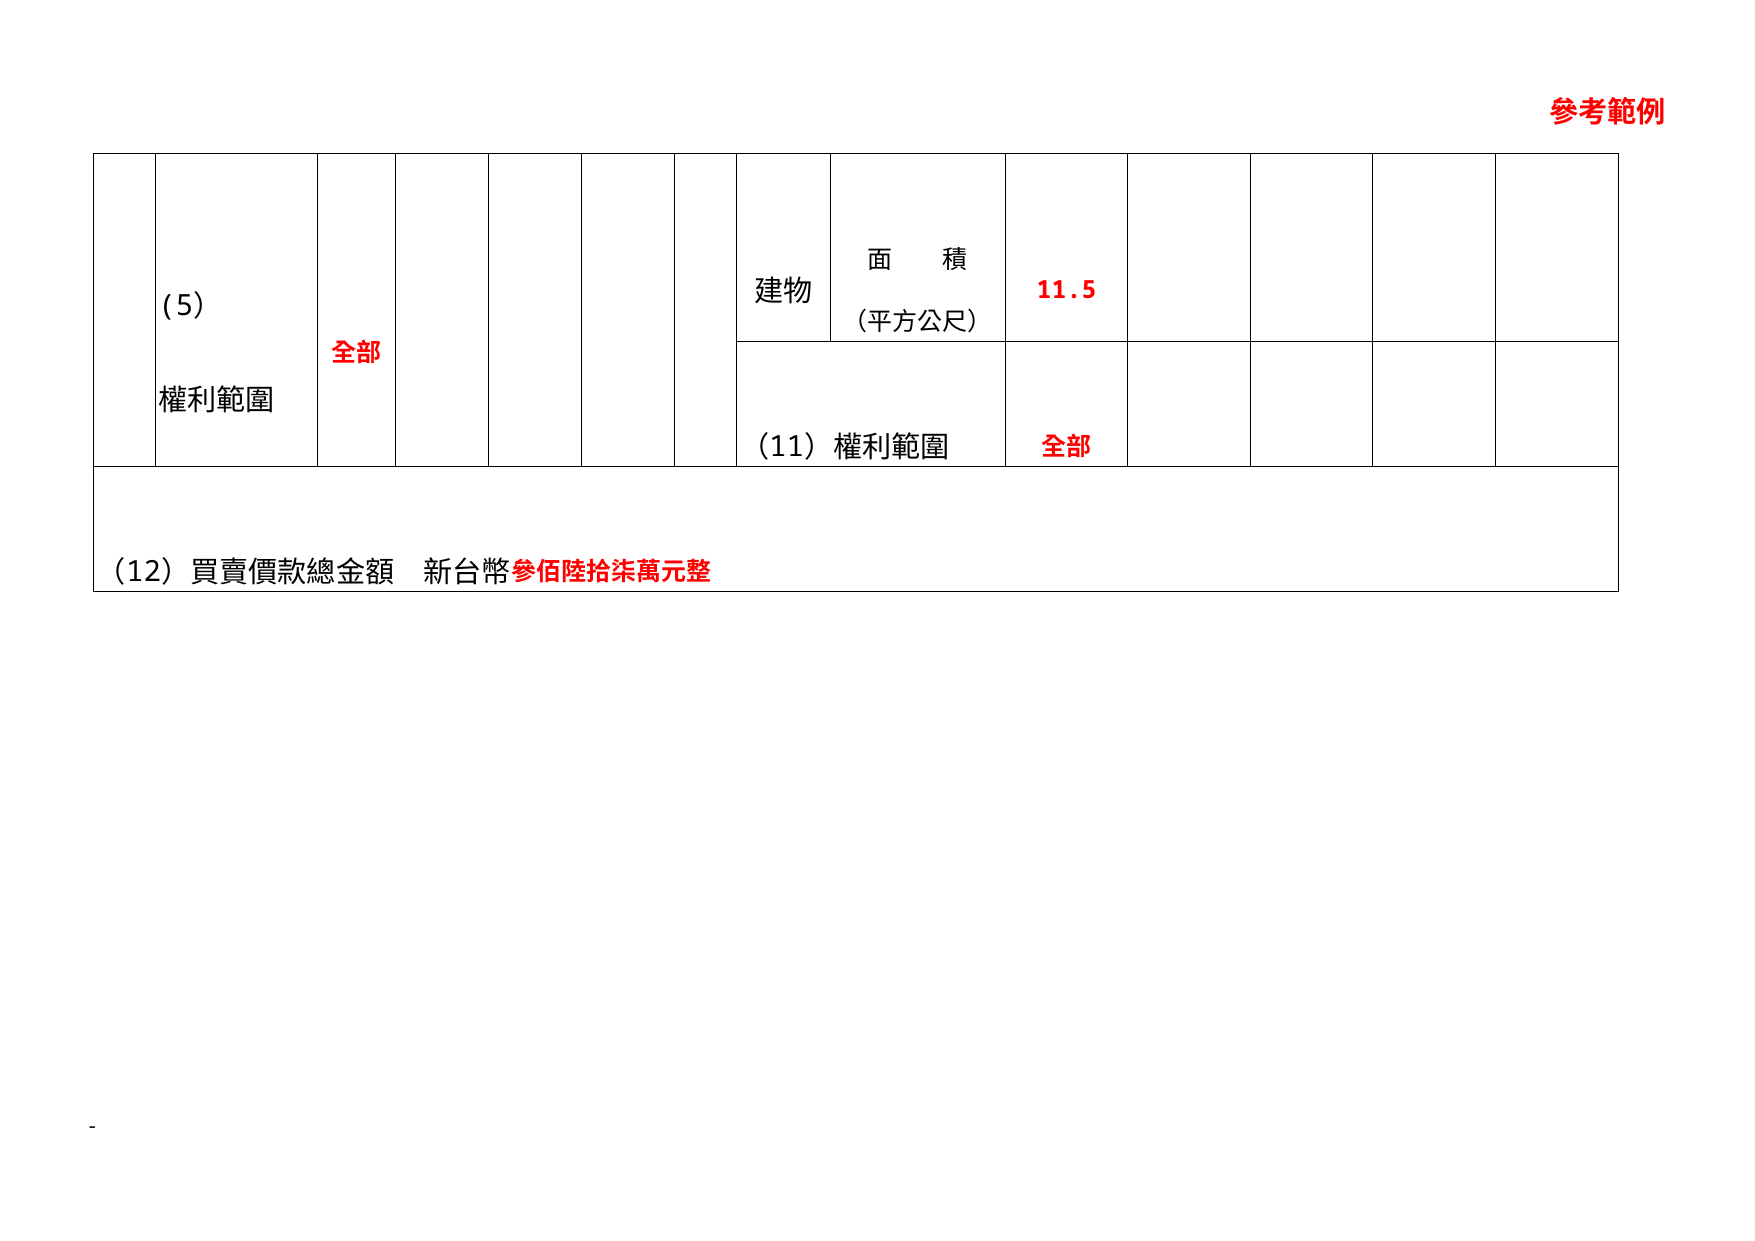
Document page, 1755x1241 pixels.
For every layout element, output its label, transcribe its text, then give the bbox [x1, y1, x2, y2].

table_cell [1496, 342, 1618, 466]
table_cell [1619, 466, 1660, 591]
table_cell [1373, 154, 1495, 341]
table_cell [1619, 153, 1660, 341]
table_cell [396, 154, 488, 466]
table_cell （12）買賣價款總金額 新台幣參佰陸拾柒萬元整 [94, 467, 1618, 591]
table_cell [1128, 154, 1250, 341]
table_cell [489, 154, 581, 466]
table_cell [1251, 154, 1372, 341]
table_cell [1128, 342, 1250, 466]
table_cell 全部 [318, 154, 395, 466]
table_cell 全部 [1006, 342, 1127, 466]
table_cell [582, 154, 674, 466]
table_cell 面 積 （平方公尺） [831, 154, 1005, 341]
table_cell 11.5 [1006, 154, 1127, 341]
table_cell [94, 154, 155, 466]
table_cell （11）權利範圍 [737, 342, 1005, 466]
table_cell [1251, 342, 1372, 466]
table_cell [1496, 154, 1618, 341]
table_cell [675, 154, 736, 466]
table_cell [1373, 342, 1495, 466]
table_cell (5） 權利範圍 [156, 154, 317, 466]
table_cell 建物 [737, 154, 830, 341]
table_cell [1619, 341, 1660, 466]
